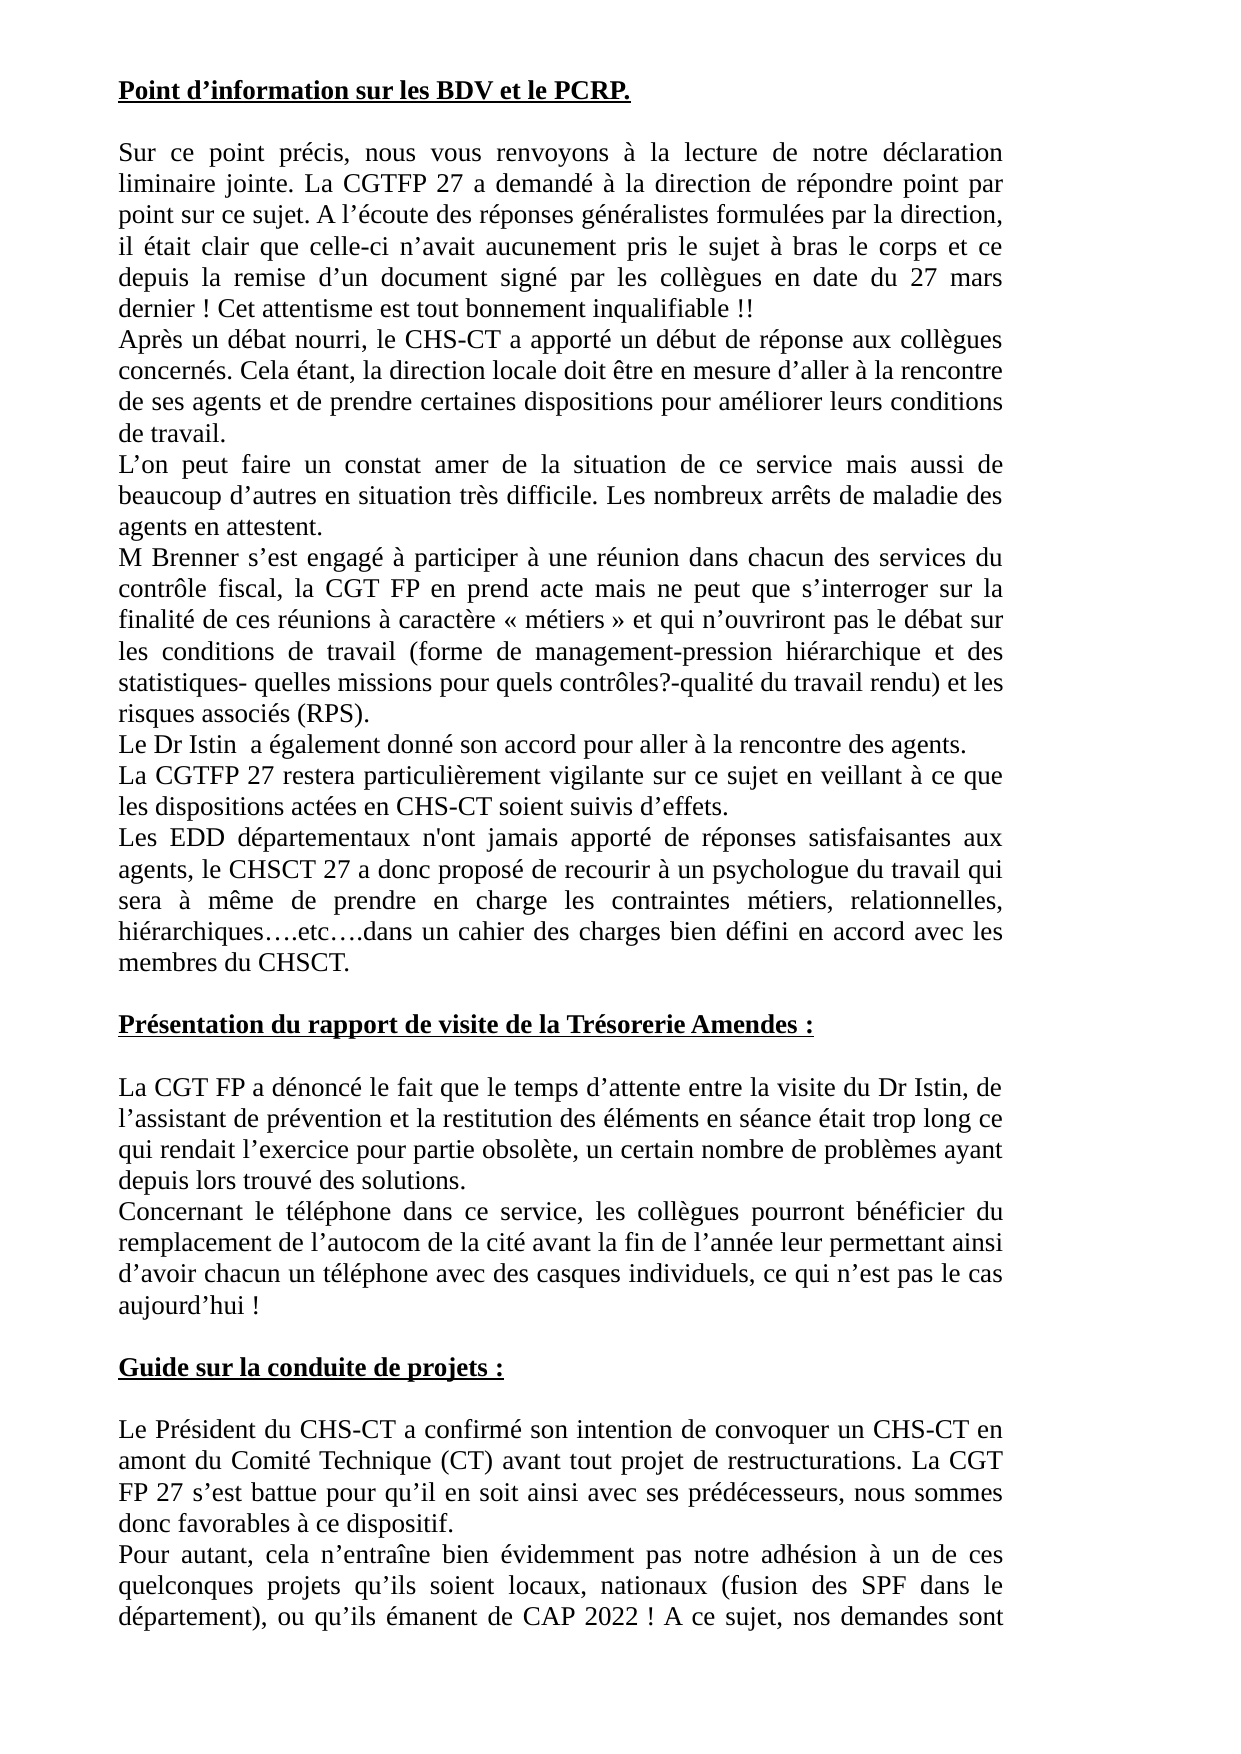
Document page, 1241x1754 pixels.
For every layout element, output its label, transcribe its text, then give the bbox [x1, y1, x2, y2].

text Guide sur la conduite de projets : [118, 1351, 1004, 1382]
text Pour autant, cela n’entraîne bien évidemment pas notre adhésion à un de ces quelconques projets qu’ils soient locaux, nationaux (fusion des SPF dans le département), ou qu’ils émanent de CAP 2022 ! A ce sujet, nos demandes sont [118, 1538, 1004, 1631]
text Après un débat nourri, le CHS-CT a apporté un début de réponse aux collègues concernés. Cela étant, la direction locale doit être en mesure d’aller à la rencontre de ses agents et de prendre certaines dispositions pour améliorer leurs conditions de travail. [118, 323, 1004, 448]
text Point d’information sur les BDV et le PCRP. [118, 74, 1004, 105]
text L’on peut faire un constat amer de la situation de ce service mais aussi de beaucoup d’autres en situation très difficile. Les nombreux arrêts de maladie des agents en attestent. [118, 448, 1004, 541]
text Le Dr Istin a également donné son accord pour aller à la rencontre des agents. [118, 728, 1004, 759]
text M Brenner s’est engagé à participer à une réunion dans chacun des services du contrôle fiscal, la CGT FP en prend acte mais ne peut que s’interroger sur la finalité de ces réunions à caractère « métiers » et qui n’ouvriront pas le débat sur les conditions de travail (forme de management-pression hiérarchique et des statistiques- quelles missions pour quels contrôles?-qualité du travail rendu) et les risques associés (RPS). [118, 541, 1004, 728]
text Le Président du CHS-CT a confirmé son intention de convoquer un CHS-CT en amont du Comité Technique (CT) avant tout projet de restructurations. La CGT FP 27 s’est battue pour qu’il en soit ainsi avec ses prédécesseurs, nous sommes donc favorables à ce dispositif. [118, 1413, 1004, 1538]
text Les EDD départementaux n'ont jamais apporté de réponses satisfaisantes aux agents, le CHSCT 27 a donc proposé de recourir à un psychologue du travail qui sera à même de prendre en charge les contraintes métiers, relationnelles, hiérarchiques….etc….dans un cahier des charges bien défini en accord avec les membres du CHSCT. [118, 822, 1004, 977]
text La CGT FP a dénoncé le fait que le temps d’attente entre la visite du Dr Istin, de l’assistant de prévention et la restitution des éléments en séance était trop long ce qui rendait l’exercice pour partie obsolète, un certain nombre de problèmes ayant depuis lors trouvé des solutions. [118, 1071, 1004, 1195]
text La CGTFP 27 restera particulièrement vigilante sur ce sujet en veillant à ce que les dispositions actées en CHS-CT soient suivis d’effets. [118, 759, 1004, 822]
text Présentation du rapport de visite de la Trésorerie Amendes : [118, 1008, 1004, 1039]
text Sur ce point précis, nous vous renvoyons à la lecture de notre déclaration liminaire jointe. La CGTFP 27 a demandé à la direction de répondre point par point sur ce sujet. A l’écoute des réponses généralistes formulées par la direction, il était clair que celle-ci n’avait aucunement pris le sujet à bras le corps et ce depuis la remise d’un document signé par les collègues en date du 27 mars dernier ! Cet attentisme est tout bonnement inqualifiable !! [118, 136, 1004, 323]
text Concernant le téléphone dans ce service, les collègues pourront bénéficier du remplacement de l’autocom de la cité avant la fin de l’année leur permettant ainsi d’avoir chacun un téléphone avec des casques individuels, ce qui n’est pas le cas aujourd’hui ! [118, 1195, 1004, 1320]
